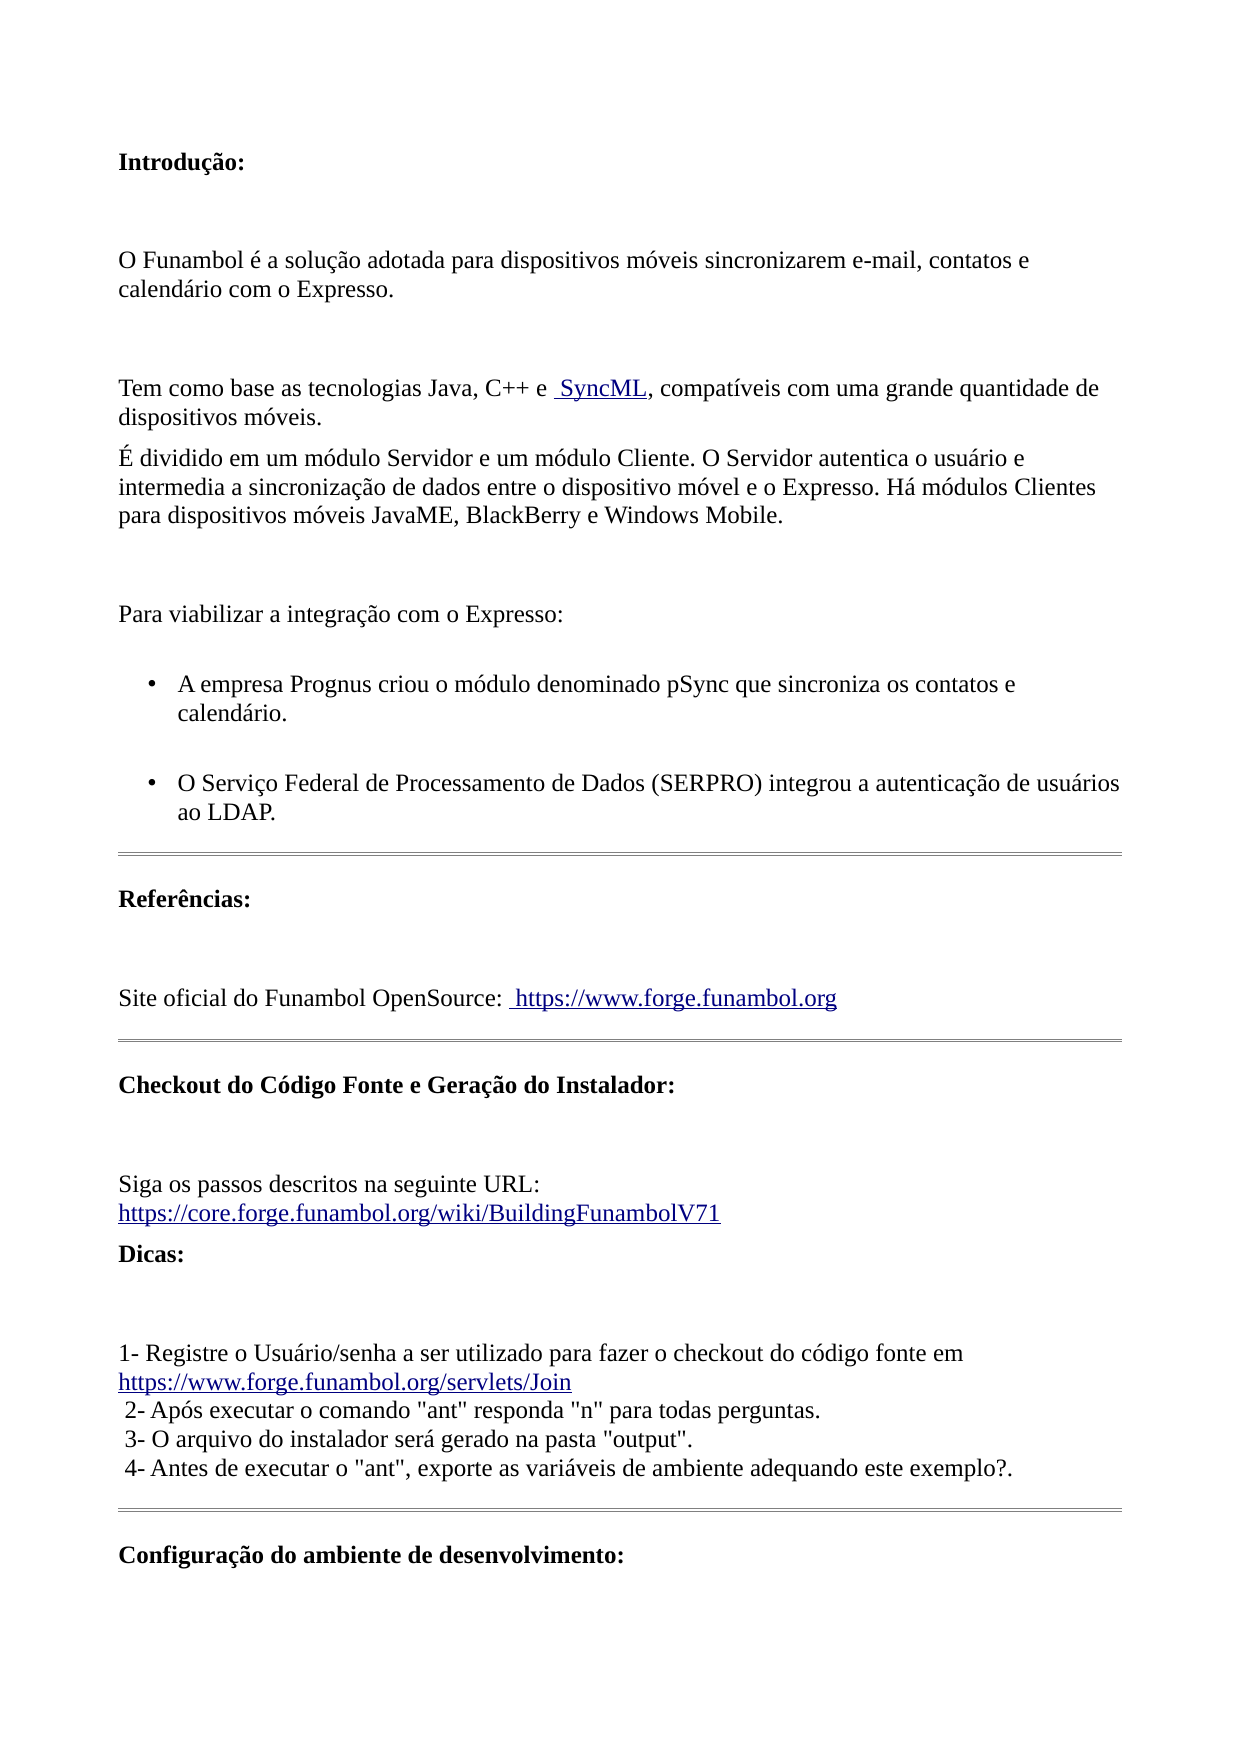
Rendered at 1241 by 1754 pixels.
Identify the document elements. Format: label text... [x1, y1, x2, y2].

text Site oficial do Funambol OpenSource: https://www.forge.funambol.org [118, 983, 1122, 1012]
text 1- Registre o Usuário/senha a ser utilizado para fazer o checkout do código fonte em https://www.forge.funambol.org/servlets/Join 2- Após executar o comando "ant" responda "n" para todas perguntas. 3- O arquivo do instalador será gerado na pasta "output". 4- Antes de executar o "ant", exporte as variáveis de ambiente adequando este exemplo?. [118, 1338, 1122, 1482]
text Tem como base as tecnologias Java, C++ e SyncML, compatíveis com uma grande quantidade de dispositivos móveis. [118, 373, 1122, 431]
text Checkout do Código Fonte e Geração do Instalador: [118, 1070, 1122, 1157]
list O Serviço Federal de Processamento de Dados (SERPRO) integrou a autenticação de usuários ao LDAP. [148, 768, 1122, 826]
text Dicas: [118, 1239, 1122, 1325]
text Para viabilizar a integração com o Expresso: [118, 599, 1122, 657]
text Referências: [118, 884, 1122, 971]
text Configuração do ambiente de desenvolvimento: [118, 1540, 1122, 1627]
text O Funambol é a solução adotada para dispositivos móveis sincronizarem e-mail, contatos e calendário com o Expresso. [118, 246, 1122, 361]
text É dividido em um módulo Servidor e um módulo Cliente. O Servidor autentica o usuário e intermedia a sincronização de dados entre o dispositivo móvel e o Expresso. Há módulos Clientes para dispositivos móveis JavaME, BlackBerry e Windows Mobile. [118, 443, 1122, 587]
text Siga os passos descritos na seguinte URL: https://core.forge.funambol.org/wiki/BuildingFunambolV71 [118, 1169, 1122, 1227]
list A empresa Prognus criou o módulo denominado pSync que sincroniza os contatos e calendário. [148, 669, 1122, 756]
text Introdução: [118, 147, 1122, 233]
